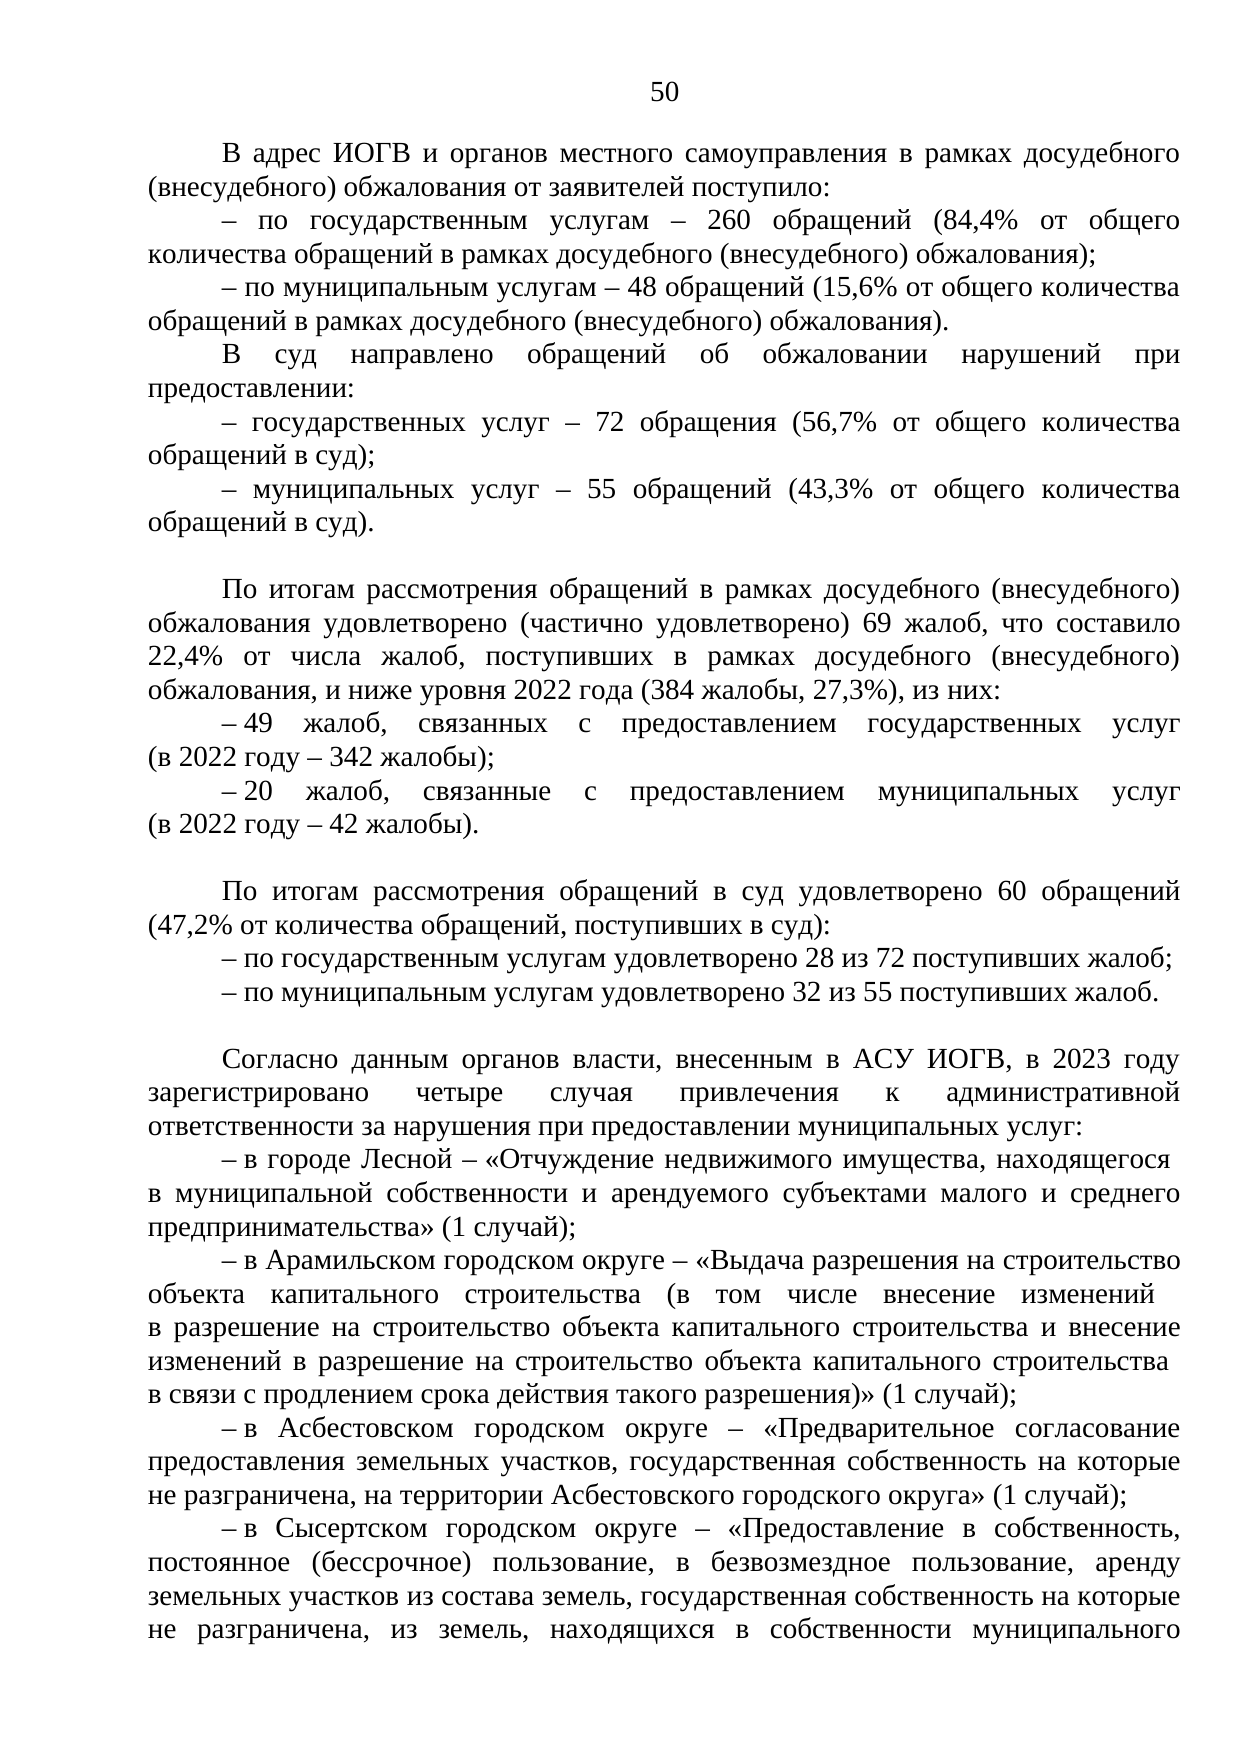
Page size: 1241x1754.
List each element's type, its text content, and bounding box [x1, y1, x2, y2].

text – по муниципальным услугам удовлетворено 32 из 55 поступивших жалоб. [148, 974, 1181, 1007]
text – в городе Лесной – «Отчуждение недвижимого имущества, находящегося в муниципальной собственности и арендуемого субъектами малого и среднего предпринимательства» (1 случай); [148, 1142, 1181, 1242]
text По итогам рассмотрения обращений в рамках досудебного (внесудебного) обжалования удовлетворено (частично удовлетворено) 69 жалоб, что составило 22,4% от числа жалоб, поступивших в рамках досудебного (внесудебного) обжалования, и ниже уровня 2022 года (384 жалобы, 27,3%), из них: [148, 571, 1181, 706]
text – 49 жалоб, связанных с предоставлением государственных услуг (в 2022 году – 342 жалобы); [148, 706, 1181, 773]
text – в Асбестовском городском округе – «Предварительное согласование предоставления земельных участков, государственная собственность на которые не разграничена, на территории Асбестовского городского округа» (1 случай); [148, 1410, 1181, 1511]
text – в Сысертском городском округе – «Предоставление в собственность, постоянное (бессрочное) пользование, в безвозмездное пользование, аренду земельных участков из состава земель, государственная собственность на которые не разграничена, из земель, находящихся в собственности муниципального [148, 1511, 1181, 1645]
text В суд направлено обращений об обжаловании нарушений при предоставлении: [148, 337, 1181, 404]
text – в Арамильском городском округе – «Выдача разрешения на строительство объекта капитального строительства (в том числе внесение изменений в разрешение на строительство объекта капитального строительства и внесение изменений в разрешение на строительство объекта капитального строительства в связи с продлением срока действия такого разрешения)» (1 случай); [148, 1242, 1181, 1410]
text – государственных услуг – 72 обращения (56,7% от общего количества обращений в суд); [148, 404, 1181, 471]
text – 20 жалоб, связанные с предоставлением муниципальных услуг (в 2022 году – 42 жалобы). [148, 773, 1181, 840]
text По итогам рассмотрения обращений в суд удовлетворено 60 обращений (47,2% от количества обращений, поступивших в суд): [148, 873, 1181, 940]
text Согласно данным органов власти, внесенным в АСУ ИОГВ, в 2023 году зарегистрировано четыре случая привлечения к административной ответственности за нарушения при предоставлении муниципальных услуг: [148, 1041, 1181, 1142]
text В адрес ИОГВ и органов местного самоуправления в рамках досудебного (внесудебного) обжалования от заявителей поступило: [148, 135, 1181, 202]
text – муниципальных услуг – 55 обращений (43,3% от общего количества обращений в суд). [148, 471, 1181, 538]
text – по государственным услугам – 260 обращений (84,4% от общего количества обращений в рамках досудебного (внесудебного) обжалования); [148, 202, 1181, 269]
text – по муниципальным услугам – 48 обращений (15,6% от общего количества обращений в рамках досудебного (внесудебного) обжалования). [148, 269, 1181, 337]
text – по государственным услугам удовлетворено 28 из 72 поступивших жалоб; [148, 940, 1181, 974]
